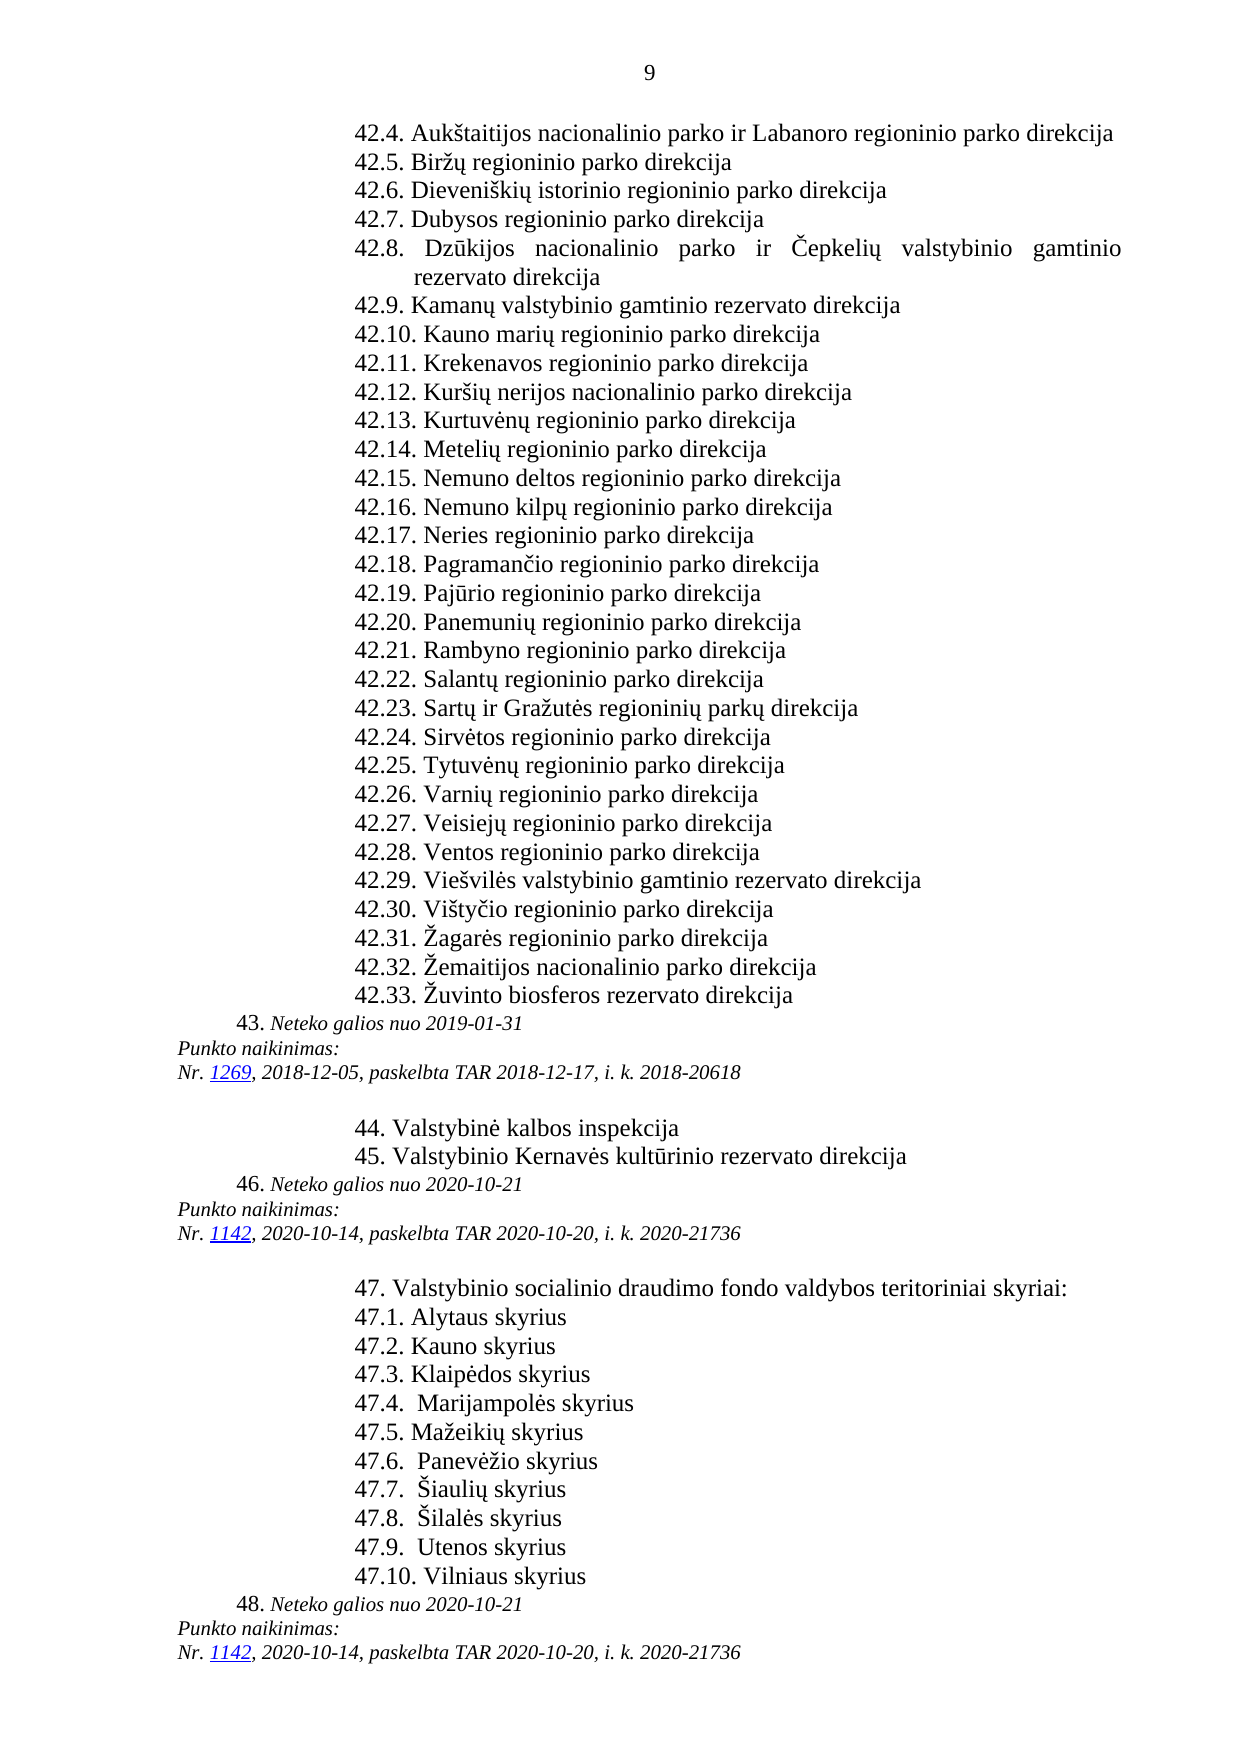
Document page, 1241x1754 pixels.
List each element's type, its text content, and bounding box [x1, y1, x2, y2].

text 42.4. Aukštaitijos nacionalinio parko ir Labanoro regioninio parko direkcija [354, 118, 1122, 147]
text 45. Valstybinio Kernavės kultūrinio rezervato direkcija [354, 1141, 1122, 1170]
text Nr. 1269, 2018-12-05, paskelbta TAR 2018-12-17, i. k. 2018-20618 [177, 1060, 1122, 1084]
text 42.33. Žuvinto biosferos rezervato direkcija [354, 981, 1122, 1009]
text 47.2. Kauno skyrius [354, 1331, 1122, 1359]
text 42.20. Panemunių regioninio parko direkcija [354, 607, 1122, 636]
text Nr. 1142, 2020-10-14, paskelbta TAR 2020-10-20, i. k. 2020-21736 [177, 1640, 1122, 1664]
text 42.12. Kuršių nerijos nacionalinio parko direkcija [354, 377, 1122, 406]
text Nr. 1142, 2020-10-14, paskelbta TAR 2020-10-20, i. k. 2020-21736 [177, 1221, 1122, 1244]
text 42.7. Dubysos regioninio parko direkcija [354, 204, 1122, 233]
text 42.29. Viešvilės valstybinio gamtinio rezervato direkcija [354, 866, 1122, 894]
text 47.3. Klaipėdos skyrius [354, 1359, 1122, 1388]
text 42.5. Biržų regioninio parko direkcija [354, 147, 1122, 176]
text 47.4. Marijampolės skyrius [354, 1388, 1122, 1417]
text 47.9. Utenos skyrius [354, 1532, 1122, 1561]
text 42.28. Ventos regioninio parko direkcija [354, 837, 1122, 866]
text 42.23. Sartų ir Gražutės regioninių parkų direkcija [354, 693, 1122, 722]
text 48. Neteko galios nuo 2020-10-21 [177, 1589, 1122, 1616]
text 47.10. Vilniaus skyrius [354, 1561, 1122, 1589]
text 42.24. Sirvėtos regioninio parko direkcija [354, 722, 1122, 751]
text 44. Valstybinė kalbos inspekcija [354, 1113, 1122, 1141]
text 42.15. Nemuno deltos regioninio parko direkcija [354, 463, 1122, 492]
text 42.13. Kurtuvėnų regioninio parko direkcija [354, 406, 1122, 434]
text Punkto naikinimas: [177, 1616, 1122, 1640]
text 47.6. Panevėžio skyrius [354, 1446, 1122, 1474]
text 42.6. Dieveniškių istorinio regioninio parko direkcija [354, 176, 1122, 204]
text 46. Neteko galios nuo 2020-10-21 [177, 1170, 1122, 1196]
text 42.19. Pajūrio regioninio parko direkcija [354, 578, 1122, 607]
text 47.7. Šiaulių skyrius [354, 1474, 1122, 1503]
text Punkto naikinimas: [177, 1036, 1122, 1060]
text 42.27. Veisiejų regioninio parko direkcija [354, 808, 1122, 837]
text 42.22. Salantų regioninio parko direkcija [354, 664, 1122, 693]
text 42.8. Dzūkijos nacionalinio parko ir Čepkelių valstybinio gamtinio rezervato direkcija [354, 233, 1122, 291]
text 42.26. Varnių regioninio parko direkcija [354, 779, 1122, 808]
text 42.18. Pagramančio regioninio parko direkcija [354, 549, 1122, 578]
text 42.9. Kamanų valstybinio gamtinio rezervato direkcija [354, 291, 1122, 319]
text 47.1. Alytaus skyrius [354, 1302, 1122, 1331]
text 42.21. Rambyno regioninio parko direkcija [354, 636, 1122, 664]
text 43. Neteko galios nuo 2019-01-31 [177, 1009, 1122, 1036]
text 42.10. Kauno marių regioninio parko direkcija [354, 319, 1122, 348]
text 47.5. Mažeikių skyrius [354, 1417, 1122, 1446]
text 42.31. Žagarės regioninio parko direkcija [354, 923, 1122, 952]
text 42.16. Nemuno kilpų regioninio parko direkcija [354, 492, 1122, 521]
text 42.17. Neries regioninio parko direkcija [354, 521, 1122, 549]
text 47. Valstybinio socialinio draudimo fondo valdybos teritoriniai skyriai: [354, 1273, 1122, 1302]
text 42.30. Vištyčio regioninio parko direkcija [354, 894, 1122, 923]
text 42.32. Žemaitijos nacionalinio parko direkcija [354, 952, 1122, 981]
text 42.25. Tytuvėnų regioninio parko direkcija [354, 751, 1122, 779]
text 42.14. Metelių regioninio parko direkcija [354, 434, 1122, 463]
text 47.8. Šilalės skyrius [354, 1503, 1122, 1532]
text Punkto naikinimas: [177, 1196, 1122, 1221]
text 42.11. Krekenavos regioninio parko direkcija [354, 348, 1122, 377]
